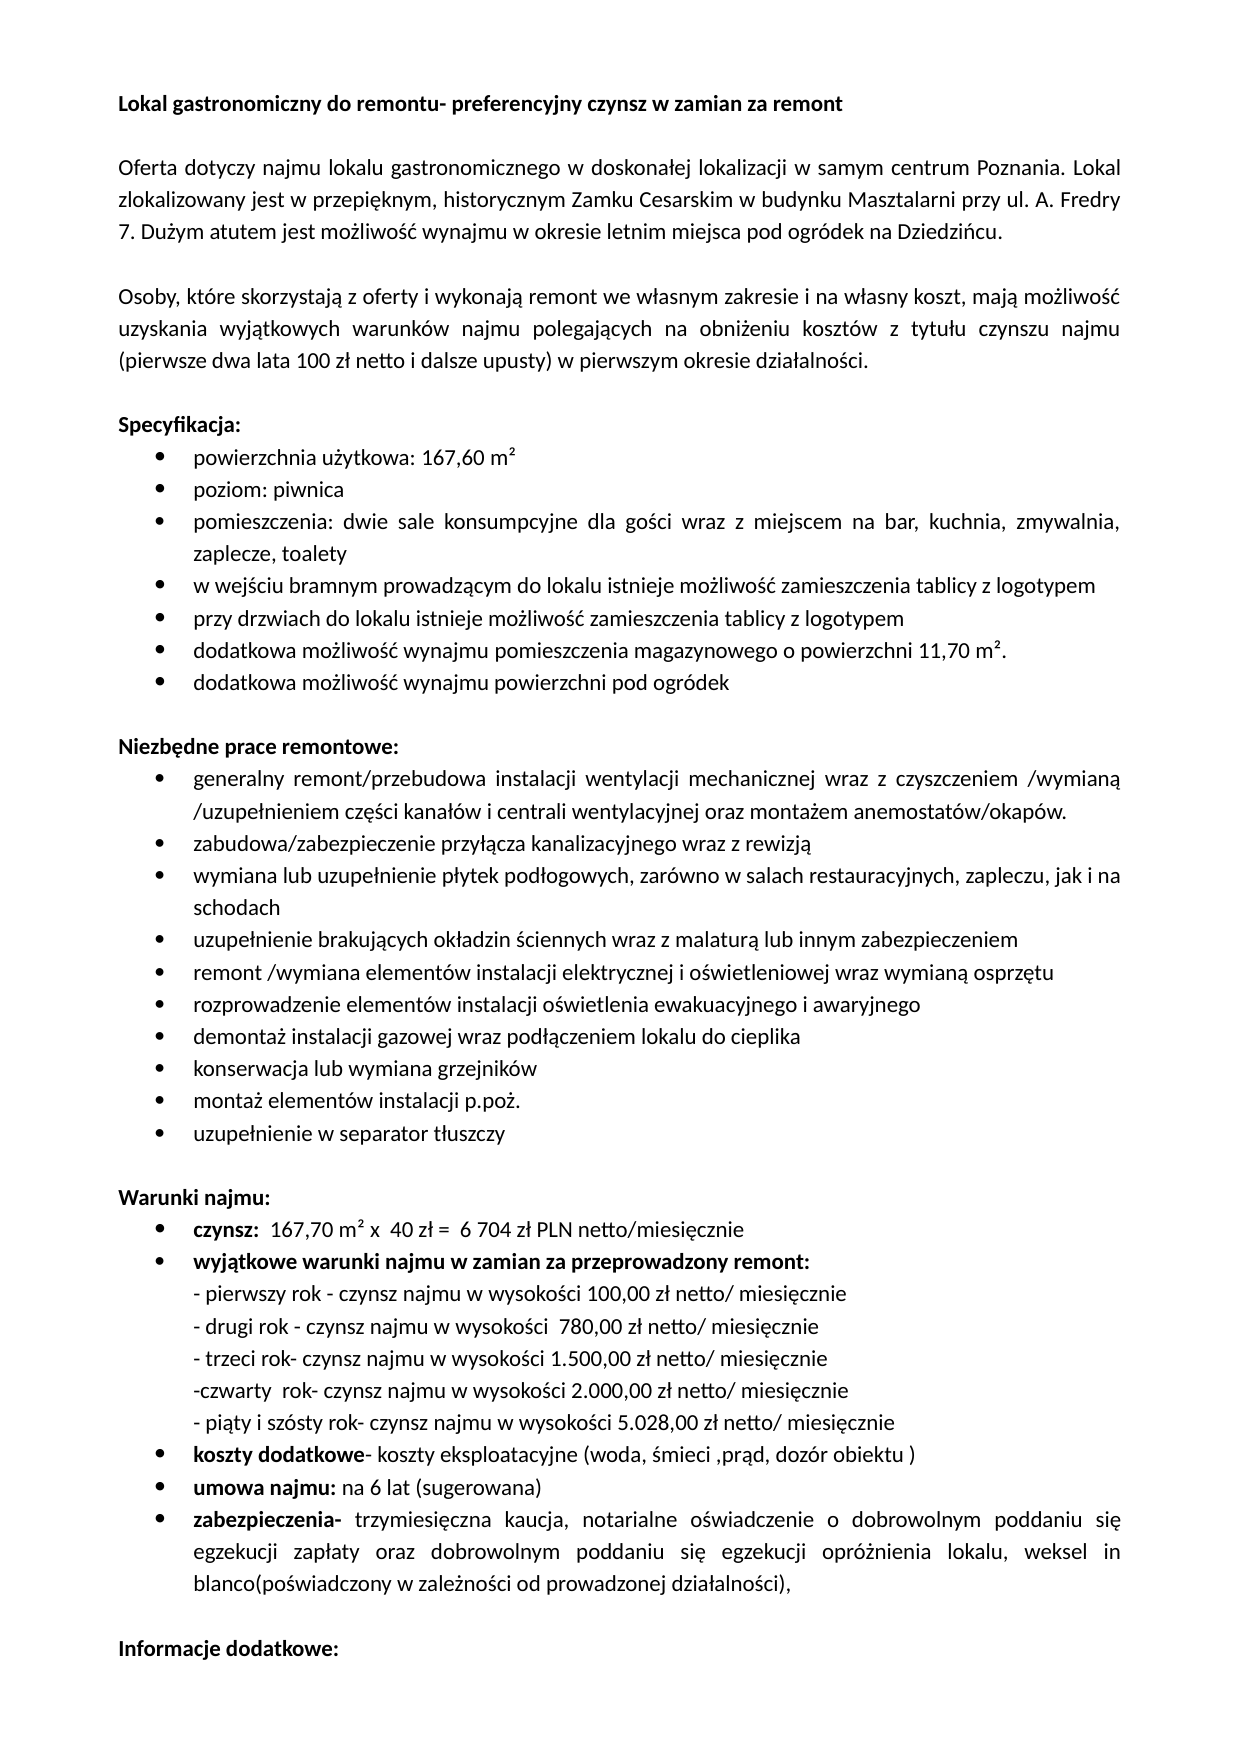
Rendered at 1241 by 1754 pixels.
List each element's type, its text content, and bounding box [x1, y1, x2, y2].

list wyjątkowe warunki najmu w zamian za przeprowadzony remont: [156, 1247, 1122, 1275]
list uzupełnienie w separator tłuszczy [156, 1119, 1122, 1147]
list generalny remont/przebudowa instalacji wentylacji mechanicznej wraz z czyszczeniem /wymianą /uzupełnieniem części kanałów i centrali wentylacyjnej oraz montażem anemostatów/okapów. [156, 764, 1122, 825]
text Warunki najmu: [118, 1183, 1122, 1211]
list powierzchnia użytkowa: 167,60 m² [156, 443, 1122, 471]
text Oferta dotyczy najmu lokalu gastronomicznego w doskonałej lokalizacji w samym centrum Poznania. Lokal zlokalizowany jest w przepięknym, historycznym Zamku Cesarskim w budynku Masztalarni przy ul. A. Fredry 7. Dużym atutem jest możliwość wynajmu w okresie letnim miejsca pod ogródek na Dziedzińcu. [118, 153, 1122, 245]
list rozprowadzenie elementów instalacji oświetlenia ewakuacyjnego i awaryjnego [156, 990, 1122, 1018]
list poziom: piwnica [156, 475, 1122, 503]
list wymiana lub uzupełnienie płytek podłogowych, zarówno w salach restauracyjnych, zapleczu, jak i na schodach [156, 861, 1122, 921]
list przy drzwiach do lokalu istnieje możliwość zamieszczenia tablicy z logotypem [156, 604, 1122, 632]
text -czwarty rok- czynsz najmu w wysokości 2.000,00 zł netto/ miesięcznie [193, 1376, 1122, 1404]
list demontaż instalacji gazowej wraz podłączeniem lokalu do cieplika [156, 1022, 1122, 1050]
text - pierwszy rok - czynsz najmu w wysokości 100,00 zł netto/ miesięcznie [193, 1279, 1122, 1308]
list montaż elementów instalacji p.poż. [156, 1086, 1122, 1114]
list pomieszczenia: dwie sale konsumpcyjne dla gości wraz z miejscem na bar, kuchnia, zmywalnia, zaplecze, toalety [156, 507, 1122, 567]
list konserwacja lub wymiana grzejników [156, 1054, 1122, 1082]
text Specyfikacja: [118, 411, 1122, 438]
list zabezpieczenia- trzymiesięczna kaucja, notarialne oświadczenie o dobrowolnym poddaniu się egzekucji zapłaty oraz dobrowolnym poddaniu się egzekucji opróżnienia lokalu, weksel in blanco(poświadczony w zależności od prowadzonej działalności), [156, 1505, 1122, 1597]
list dodatkowa możliwość wynajmu powierzchni pod ogródek [156, 668, 1122, 696]
text - trzeci rok- czynsz najmu w wysokości 1.500,00 zł netto/ miesięcznie [193, 1344, 1122, 1372]
list czynsz: 167,70 m² x 40 zł = 6 704 zł PLN netto/miesięcznie [156, 1215, 1122, 1243]
list umowa najmu: na 6 lat (sugerowana) [156, 1473, 1122, 1501]
text - piąty i szósty rok- czynsz najmu w wysokości 5.028,00 zł netto/ miesięcznie [193, 1408, 1122, 1436]
list w wejściu bramnym prowadzącym do lokalu istnieje możliwość zamieszczenia tablicy z logotypem [156, 571, 1122, 599]
list dodatkowa możliwość wynajmu pomieszczenia magazynowego o powierzchni 11,70 m². [156, 636, 1122, 664]
text Osoby, które skorzystają z oferty i wykonają remont we własnym zakresie i na własny koszt, mają możliwość uzyskania wyjątkowych warunków najmu polegających na obniżeniu kosztów z tytułu czynszu najmu (pierwsze dwa lata 100 zł netto i dalsze upusty) w pierwszym okresie działalności. [118, 282, 1122, 374]
list uzupełnienie brakujących okładzin ściennych wraz z malaturą lub innym zabezpieczeniem [156, 926, 1122, 953]
text - drugi rok - czynsz najmu w wysokości 780,00 zł netto/ miesięcznie [193, 1312, 1122, 1340]
list koszty dodatkowe- koszty eksploatacyjne (woda, śmieci ,prąd, dozór obiektu ) [156, 1441, 1122, 1468]
text Lokal gastronomiczny do remontu- preferencyjny czynsz w zamian za remont [118, 89, 1122, 117]
text Niezbędne prace remontowe: [118, 732, 1122, 760]
text Informacje dodatkowe: [118, 1634, 1122, 1662]
list remont /wymiana elementów instalacji elektrycznej i oświetleniowej wraz wymianą osprzętu [156, 958, 1122, 986]
list zabudowa/zabezpieczenie przyłącza kanalizacyjnego wraz z rewizją [156, 829, 1122, 857]
